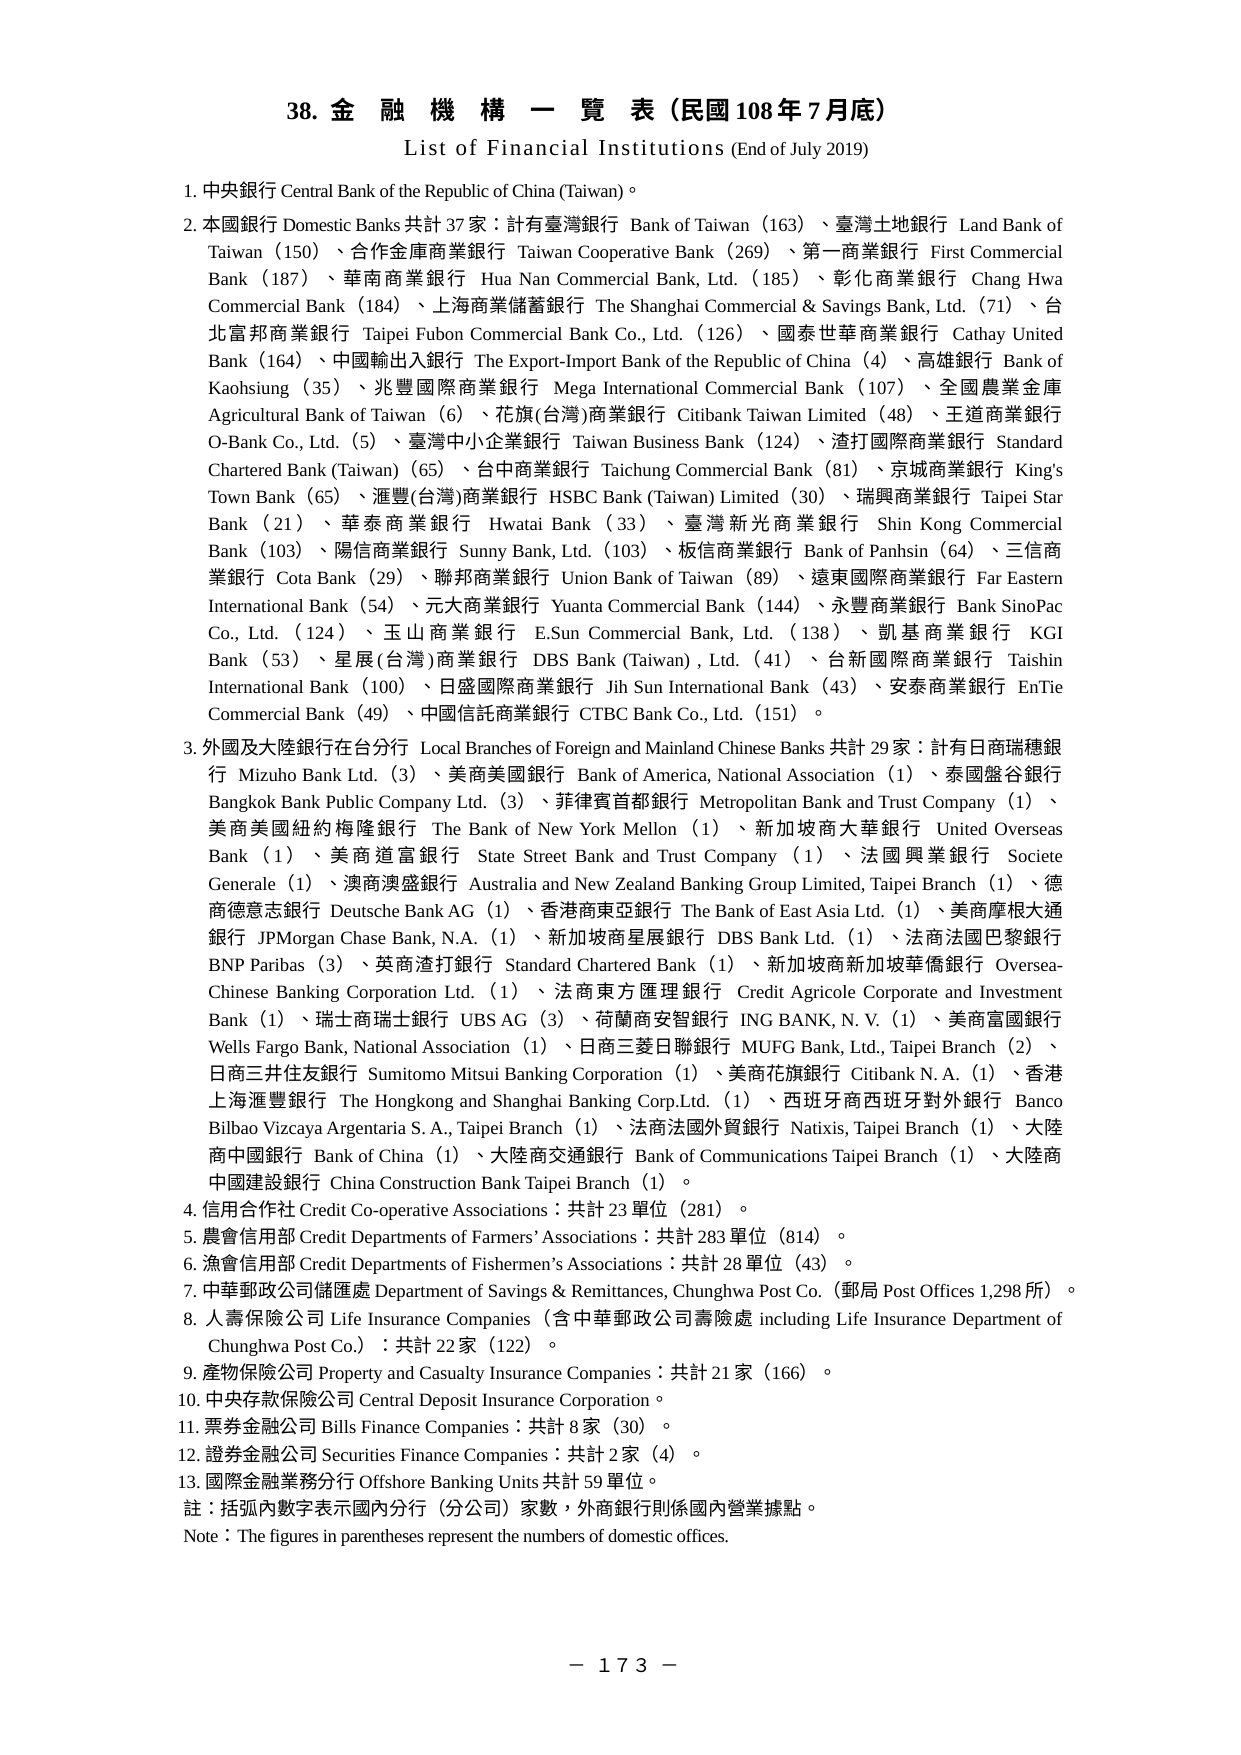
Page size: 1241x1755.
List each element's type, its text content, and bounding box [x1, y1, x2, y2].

text List of Financial Institutions (End of July 2019) [183, 137, 1063, 159]
text 13. 國際金融業務分行Offshore Banking Units共計59單位。 [177, 1466, 1063, 1494]
text 9. 產物保險公司Property and Casualty Insurance Companies：共計21家（166）。 [183, 1358, 1063, 1385]
text 8. 人壽保險公司Life Insurance Companies（含中華郵政公司壽險處including Life Insurance Department of Chunghwa Post Co.）：共計22家（122）。 [183, 1303, 1063, 1358]
text 38. 金 融 機 構 一 覽 表（民國108年7月底） [286, 101, 1063, 124]
text 註：括弧內數字表示國內分行（分公司）家數，外商銀行則係國內營業據點。 [183, 1494, 1063, 1521]
text 11. 票券金融公司Bills Finance Companies：共計8家（30）。 [177, 1412, 1063, 1439]
text 6. 漁會信用部Credit Departments of Fishermen’s Associations：共計28單位（43）。 [183, 1249, 1063, 1276]
text 10. 中央存款保險公司Central Deposit Insurance Corporation。 [177, 1385, 1063, 1412]
text 7. 中華郵政公司儲匯處Department of Savings & Remittances, Chunghwa Post Co.（郵局Post Offices 1,298所）。 [183, 1276, 1063, 1303]
text 12. 證券金融公司Securities Finance Companies：共計2家（4）。 [177, 1439, 1063, 1466]
text 3. 外國及大陸銀行在台分行 Local Branches of Foreign and Mainland Chinese Banks共計29家：計有日商瑞穗銀行 Mizuho Bank Ltd.（3）、美商美國銀行 Bank of America, National Association（1）、泰國盤谷銀行 Bangkok Bank Public Company Ltd.（3）、菲律賓首都銀行 Metropolitan Bank and Trust Company（1）、美商美國紐約梅隆銀行 The Bank of New York Mellon（1）、新加坡商大華銀行 United Overseas Bank（1）、美商道富銀行 State Street Bank and Trust Company（1）、法國興業銀行 Societe Generale（1）、澳商澳盛銀行 Australia and New Zealand Banking Group Limited, Taipei Branch（1）、德商德意志銀行 Deutsche Bank AG（1）、香港商東亞銀行 The Bank of East Asia Ltd.（1）、美商摩根大通銀行 JPMorgan Chase Bank, N.A.（1）、新加坡商星展銀行 DBS Bank Ltd.（1）、法商法國巴黎銀行 BNP Paribas（3）、英商渣打銀行 Standard Chartered Bank（1）、新加坡商新加坡華僑銀行 Oversea-Chinese Banking Corporation Ltd.（1）、法商東方匯理銀行 Credit Agricole Corporate and Investment Bank（1）、瑞士商瑞士銀行 UBS AG（3）、荷蘭商安智銀行 ING BANK, N. V.（1）、美商富國銀行 Wells Fargo Bank, National Association（1）、日商三菱日聯銀行 MUFG Bank, Ltd., Taipei Branch（2）、日商三井住友銀行 Sumitomo Mitsui Banking Corporation（1）、美商花旗銀行 Citibank N. A.（1）、香港上海滙豐銀行 The Hongkong and Shanghai Banking Corp.Ltd.（1）、西班牙商西班牙對外銀行 Banco Bilbao Vizcaya Argentaria S. A., Taipei Branch（1）、法商法國外貿銀行 Natixis, Taipei Branch（1）、大陸商中國銀行 Bank of China（1）、大陸商交通銀行 Bank of Communications Taipei Branch（1）、大陸商中國建設銀行 China Construction Bank Taipei Branch（1）。 [183, 732, 1063, 1194]
text Note：The figures in parentheses represent the numbers of domestic offices. [183, 1521, 1063, 1548]
text 4. 信用合作社Credit Co-operative Associations：共計23單位（281）。 [183, 1194, 1063, 1222]
text 5. 農會信用部Credit Departments of Farmers’ Associations：共計283單位（814）。 [183, 1222, 1063, 1249]
text 1. 中央銀行Central Bank of the Republic of China (Taiwan)。 [183, 176, 1063, 203]
text 2. 本國銀行Domestic Banks共計37家：計有臺灣銀行 Bank of Taiwan（163）、臺灣土地銀行 Land Bank of Taiwan（150）、合作金庫商業銀行 Taiwan Cooperative Bank（269）、第一商業銀行 First Commercial Bank（187）、華南商業銀行 Hua Nan Commercial Bank, Ltd.（185）、彰化商業銀行 Chang Hwa Commercial Bank（184）、上海商業儲蓄銀行 The Shanghai Commercial & Savings Bank, Ltd.（71）、台北富邦商業銀行 Taipei Fubon Commercial Bank Co., Ltd.（126）、國泰世華商業銀行 Cathay United Bank（164）、中國輸出入銀行 The Export-Import Bank of the Republic of China（4）、高雄銀行 Bank of Kaohsiung（35）、兆豐國際商業銀行 Mega International Commercial Bank（107）、全國農業金庫 Agricultural Bank of Taiwan（6）、花旗(台灣)商業銀行 Citibank Taiwan Limited（48）、王道商業銀行 O-Bank Co., Ltd.（5）、臺灣中小企業銀行 Taiwan Business Bank（124）、渣打國際商業銀行 Standard Chartered Bank (Taiwan)（65）、台中商業銀行 Taichung Commercial Bank（81）、京城商業銀行 King's Town Bank（65）、滙豐(台灣)商業銀行 HSBC Bank (Taiwan) Limited（30）、瑞興商業銀行 Taipei Star Bank（21）、華泰商業銀行 Hwatai Bank（33）、臺灣新光商業銀行 Shin Kong Commercial Bank（103）、陽信商業銀行 Sunny Bank, Ltd.（103）、板信商業銀行 Bank of Panhsin（64）、三信商業銀行 Cota Bank（29）、聯邦商業銀行 Union Bank of Taiwan（89）、遠東國際商業銀行 Far Eastern International Bank（54）、元大商業銀行 Yuanta Commercial Bank（144）、永豐商業銀行 Bank SinoPac Co., Ltd.（124）、玉山商業銀行 E.Sun Commercial Bank, Ltd.（138）、凱基商業銀行 KGI Bank（53）、星展(台灣)商業銀行 DBS Bank (Taiwan) , Ltd.（41）、台新國際商業銀行 Taishin International Bank（100）、日盛國際商業銀行 Jih Sun International Bank（43）、安泰商業銀行 EnTie Commercial Bank（49）、中國信託商業銀行 CTBC Bank Co., Ltd.（151）。 [183, 209, 1063, 726]
